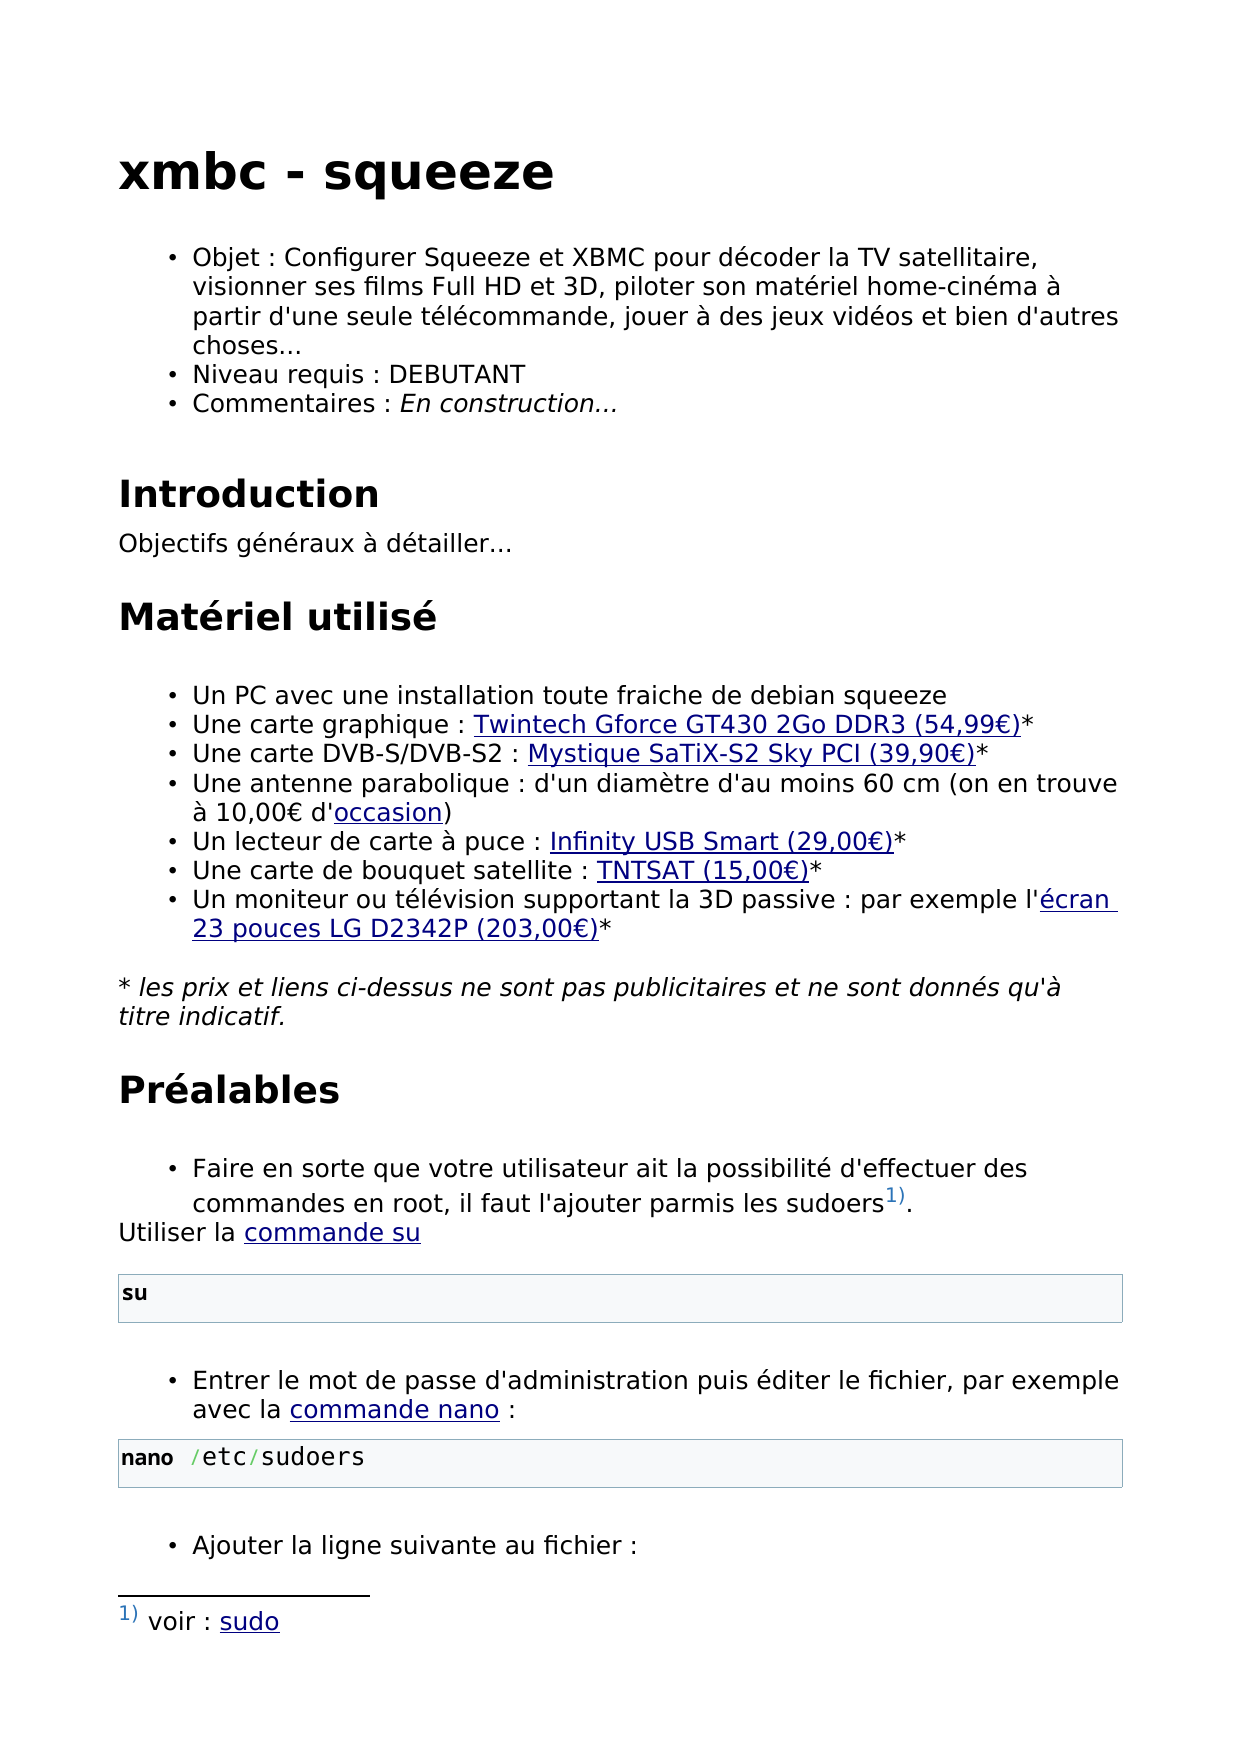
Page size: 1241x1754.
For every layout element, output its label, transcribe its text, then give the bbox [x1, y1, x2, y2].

list voir : sudo [118, 1602, 1122, 1636]
list Une antenne parabolique : d'un diamètre d'au moins 60 cm (on en trouve à 10,00€ d'occasion) [177, 769, 1122, 827]
list Une carte graphique : Twintech Gforce GT430 2Go DDR3 (54,99€)* [177, 710, 1122, 739]
text * les prix et liens ci-dessus ne sont pas publicitaires et ne sont donnés qu'à titre indicatif. [118, 973, 1122, 1032]
list Un moniteur ou télévision supportant la 3D passive : par exemple l'écran 23 pouces LG D2342P (203,00€)* [177, 885, 1122, 944]
list Commentaires : En construction... [177, 389, 1122, 418]
table_header nano /etc/sudoers [119, 1440, 1122, 1487]
list Faire en sorte que votre utilisateur ait la possibilité d'effectuer des commandes en root, il faut l'ajouter parmis les sudoers. [177, 1155, 1122, 1218]
subtitle xmbc - squeeze [118, 143, 1122, 201]
list Niveau requis : DEBUTANT [177, 360, 1122, 389]
list Un PC avec une installation toute fraiche de debian squeeze [177, 681, 1122, 710]
list Une carte de bouquet satellite : TNTSAT (15,00€)* [177, 856, 1122, 885]
subtitle Introduction [118, 473, 1122, 516]
list Objet : Configurer Squeeze et XBMC pour décoder la TV satellitaire, visionner ses films Full HD et 3D, piloter son matériel home-cinéma à partir d'une seule télécommande, jouer à des jeux vidéos et bien d'autres choses... [177, 243, 1122, 360]
subtitle Matériel utilisé [118, 596, 1122, 639]
table_header su [119, 1275, 1122, 1322]
list Un lecteur de carte à puce : Infinity USB Smart (29,00€)* [177, 827, 1122, 856]
list Ajouter la ligne suivante au fichier : [177, 1531, 1122, 1560]
subtitle Préalables [118, 1069, 1122, 1113]
text Objectifs généraux à détailler... [118, 529, 1122, 558]
text Utiliser la commande su [118, 1218, 1122, 1247]
list Entrer le mot de passe d'administration puis éditer le fichier, par exemple avec la commande nano : [177, 1366, 1122, 1424]
list Une carte DVB-S/DVB-S2 : Mystique SaTiX-S2 Sky PCI (39,90€)* [177, 739, 1122, 769]
